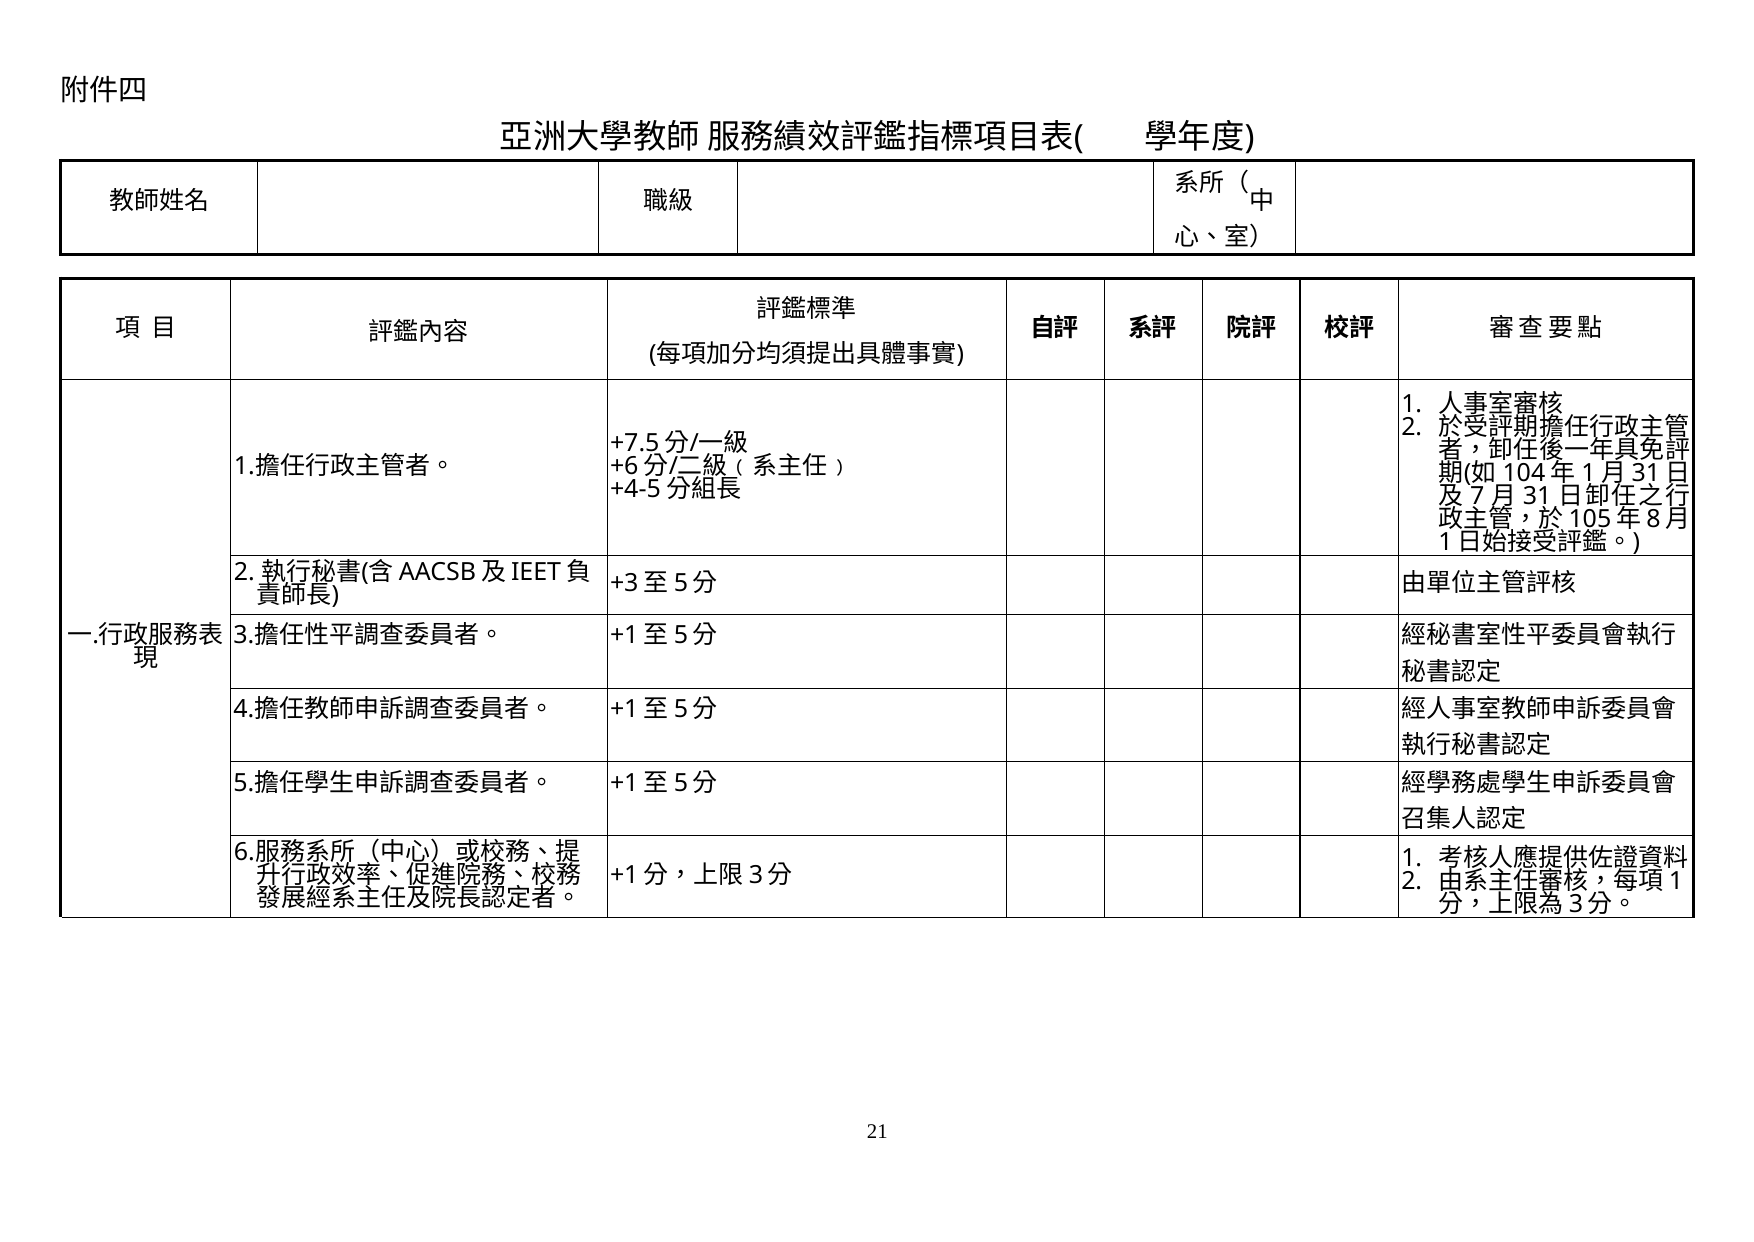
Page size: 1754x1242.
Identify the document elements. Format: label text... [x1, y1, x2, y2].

table_header 系所（中心、室） [1154, 162, 1295, 253]
table_cell 由單位主管評核 [1399, 556, 1692, 614]
table_cell [1105, 380, 1202, 555]
table_cell [1105, 556, 1202, 614]
table_cell [1301, 689, 1398, 761]
table_cell 1.擔任行政主管者。 [231, 380, 607, 555]
table_cell 人事室審核 於受評期擔任行政主管者，卸任後一年具免評期(如104年1月31日及7月31日卸任之行政主管，於105年8月1日始接受評鑑。) [1399, 380, 1692, 555]
table_cell 一.行政服務表現 [62, 380, 230, 917]
table_cell [1007, 689, 1104, 761]
table_header 系評 [1105, 280, 1202, 379]
table_cell [1301, 615, 1398, 687]
table_cell [1007, 762, 1104, 834]
table_cell [1007, 556, 1104, 614]
table_header 項 目 [62, 280, 230, 379]
table_header 評鑑標準 (每項加分均須提出具體事實) [608, 280, 1006, 379]
table_cell +7.5分/一級 +6分/二級﹙系主任﹚ +4-5分組長 [608, 380, 1006, 555]
text 亞洲大學教師 服務績效評鑑指標項目表( 學年度) [60, 109, 1693, 159]
table_header [738, 162, 1153, 253]
table_cell +1分，上限3分 [608, 836, 1006, 917]
table_cell +1至5分 [608, 615, 1006, 687]
table_cell [1105, 689, 1202, 761]
table_cell +1至5分 [608, 762, 1006, 834]
table_header 自評 [1007, 280, 1104, 379]
table_cell +1至5分 [608, 689, 1006, 761]
table_header 職級 [599, 162, 737, 253]
table_cell [1203, 836, 1299, 917]
table_cell [1007, 380, 1104, 555]
table_cell [1105, 762, 1202, 834]
text 附件四 [60, 67, 1693, 109]
table_cell [1301, 380, 1398, 555]
table_cell 3.擔任性平調查委員者。 [231, 615, 607, 687]
table_cell [1301, 556, 1398, 614]
table_cell 5.擔任學生申訴調查委員者。 [231, 762, 607, 834]
table_cell 經秘書室性平委員會執行秘書認定 [1399, 615, 1692, 687]
table_cell [1007, 836, 1104, 917]
table_cell 考核人應提供佐證資料 由系主任審核，每項1分，上限為3分。 [1399, 836, 1692, 917]
table_cell [1301, 836, 1398, 917]
table_header 教師姓名 [62, 162, 257, 253]
table_header [258, 162, 598, 253]
table_header 審查要點 [1399, 280, 1692, 379]
table_cell [1203, 689, 1299, 761]
table_cell [1203, 762, 1299, 834]
table_header [1296, 162, 1692, 253]
table_header 院評 [1203, 280, 1299, 379]
table_cell [1007, 615, 1104, 687]
table_cell [1105, 615, 1202, 687]
table_cell +3至5分 [608, 556, 1006, 614]
table_cell 經學務處學生申訴委員會召集人認定 [1399, 762, 1692, 834]
table_cell 6.服務系所（中心）或校務、提升行政效率、促進院務、校務發展經系主任及院長認定者。 [231, 836, 607, 917]
table_cell [1203, 556, 1299, 614]
table_cell [1203, 615, 1299, 687]
table_header 評鑑內容 [231, 280, 607, 379]
table_cell 經人事室教師申訴委員會執行秘書認定 [1399, 689, 1692, 761]
table_cell [1105, 836, 1202, 917]
table_cell 2. 執行秘書(含AACSB及IEET負責師長) [231, 556, 607, 614]
table_cell 4.擔任教師申訴調查委員者。 [231, 689, 607, 761]
table_header 校評 [1301, 280, 1398, 379]
table_cell [1301, 762, 1398, 834]
table_cell [1203, 380, 1299, 555]
